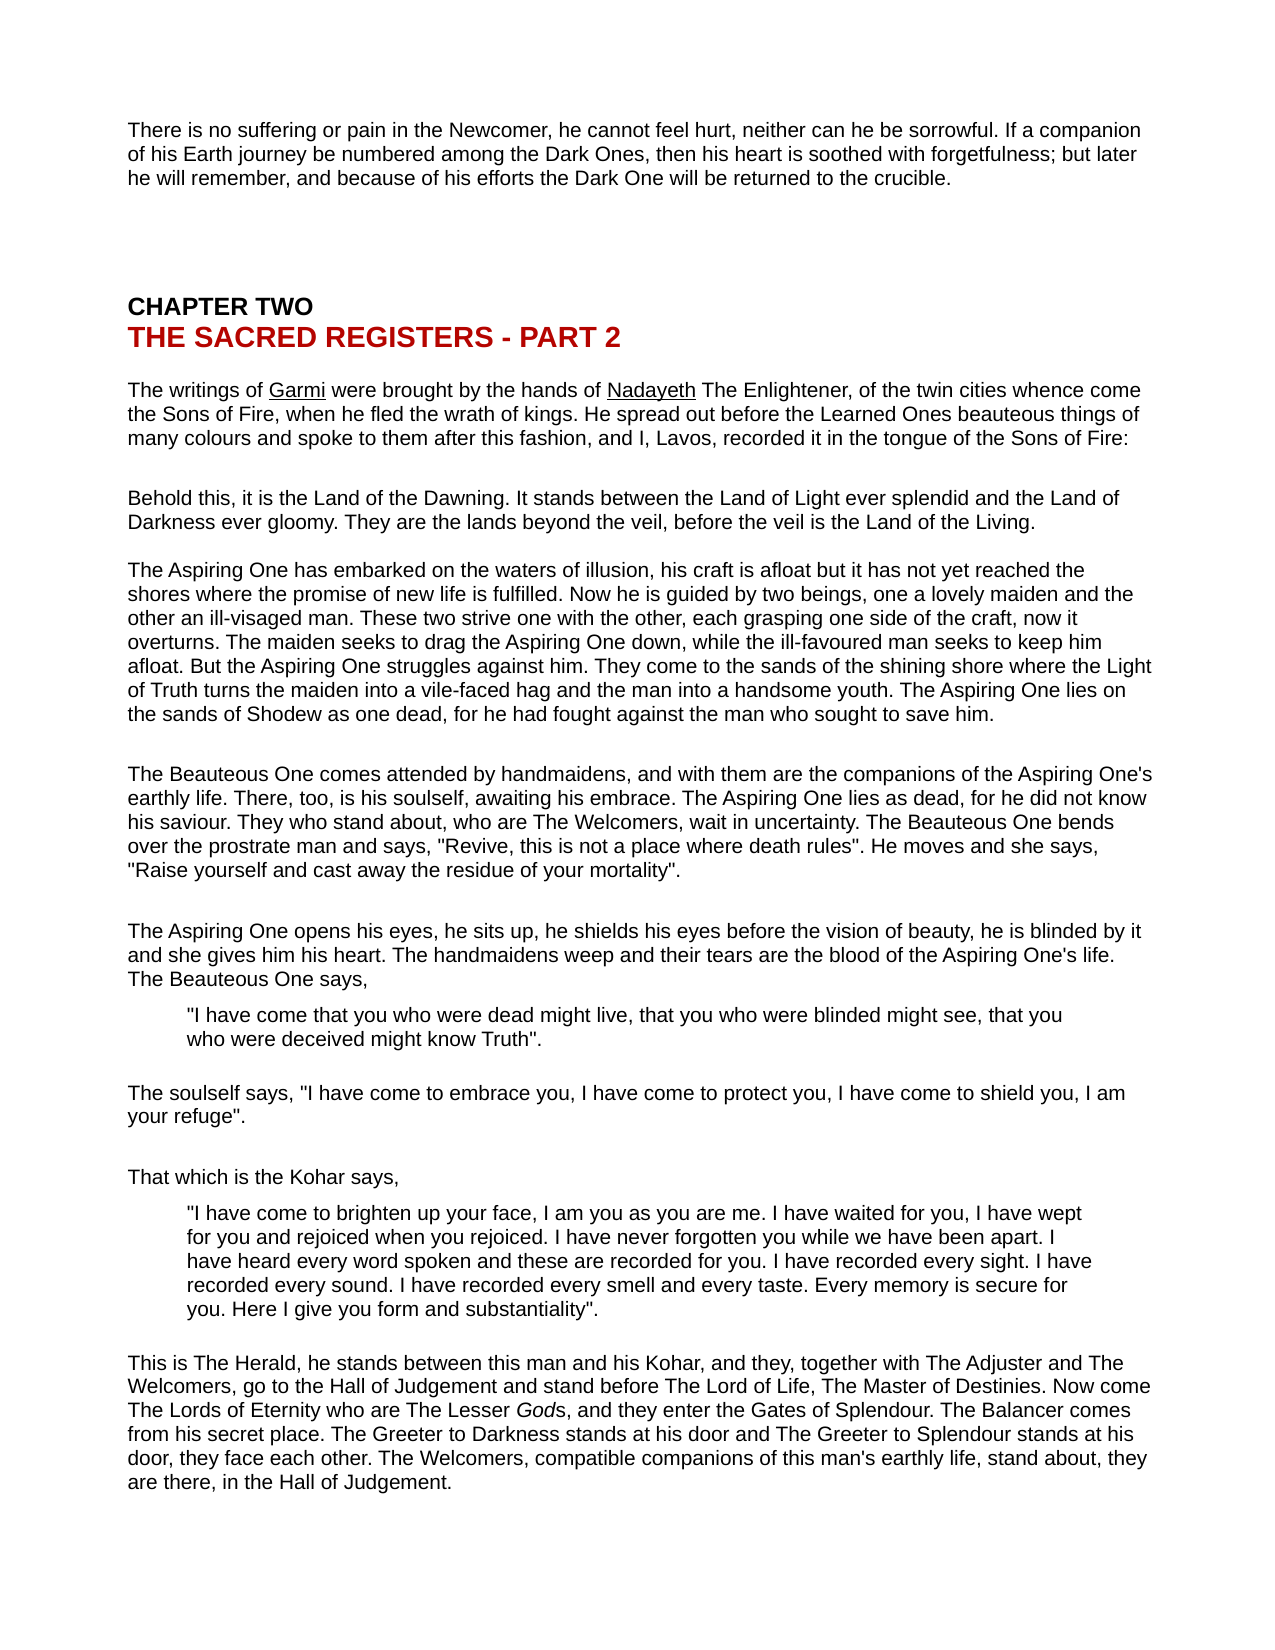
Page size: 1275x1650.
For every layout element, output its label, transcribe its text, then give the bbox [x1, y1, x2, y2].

text That which is the Kohar says, [127, 1141, 1154, 1189]
text Behold this, it is the Land of the Dawning. It stands between the Land of Light ever splendid and the Land of Darkness ever gloomy. They are the lands beyond the veil, before the veil is the Land of the Living. The Aspiring One has embarked on the waters of illusion, his craft is afloat but it has not yet reached the shores where the promise of new life is fulfilled. Now he is guided by two beings, one a lovely maiden and the other an ill-visaged man. These two strive one with the other, each grasping one side of the craft, now it overturns. The maiden seeks to drag the Aspiring One down, while the ill-favoured man seeks to keep him afloat. But the Aspiring One struggles against him. They come to the sands of the shining shore where the Light of Truth turns the maiden into a vile-faced hag and the man into a handsome youth. The Aspiring One lies on the sands of Shodew as one dead, for he had fought against the man who sought to save him. [127, 462, 1154, 726]
text The soulself says, "I have come to embrace you, I have come to protect you, I have come to shield you, I am your refuge". [127, 1080, 1154, 1128]
text The Aspiring One opens his eyes, he sits up, he shields his eyes before the vision of beauty, he is blinded by it and she gives him his heart. The handmaidens weep and their tears are the blood of the Aspiring One's life. The Beauteous One says, [127, 894, 1154, 990]
text There is no suffering or pain in the Newcomer, he cannot feel hurt, neither can he be sorrowful. If a companion of his Earth journey be numbered among the Dark Ones, then his heart is soothed with forgetfulness; but later he will remember, and because of his efforts the Dark One will be returned to the crucible. [127, 118, 1154, 214]
text This is The Herald, he stands between this man and his Kohar, and they, together with The Adjuster and The Welcomers, go to the Hall of Judgement and stand before The Lord of Life, The Master of Destinies. Now come The Lords of Eternity who are The Lesser Gods, and they enter the Gates of Splendour. The Balancer comes from his secret place. The Greeter to Darkness stands at his door and The Greeter to Splendour stands at his door, they face each other. The Welcomers, compatible companions of this man's earthly life, stand about, they are there, in the Hall of Judgement. [127, 1350, 1154, 1494]
text "I have come that you who were dead might live, that you who were blinded might see, that you who were deceived might know Truth". [187, 1003, 1095, 1051]
text "I have come to brighten up your face, I am you as you are me. I have waited for you, I have wept for you and rejoiced when you rejoiced. I have never forgotten you while we have been apart. I have heard every word spoken and these are recorded for you. I have recorded every sight. I have recorded every sound. I have recorded every smell and every taste. Every memory is secure for you. Here I give you form and substantiality". [187, 1201, 1095, 1321]
text [127, 1507, 1154, 1531]
text The Beauteous One comes attended by handmaidens, and with them are the companions of the Aspiring One's earthly life. There, too, is his soulself, awaiting his embrace. The Aspiring One lies as dead, for he did not know his saviour. They who stand about, who are The Welcomers, wait in uncertainty. The Beauteous One bends over the prostrate man and says, "Revive, this is not a place where death rules". He moves and she says, "Raise yourself and cast away the residue of your mortality". [127, 738, 1154, 882]
text CHAPTER TWO THE SACRED REGISTERS - PART 2 The writings of Garmi were brought by the hands of Nadayeth The Enlightener, of the twin cities whence come the Sons of Fire, when he fled the wrath of kings. He spread out before the Learned Ones beauteous things of many colours and spoke to them after this fashion, and I, Lavos, recorded it in the tongue of the Sons of Fire: [127, 268, 1154, 450]
